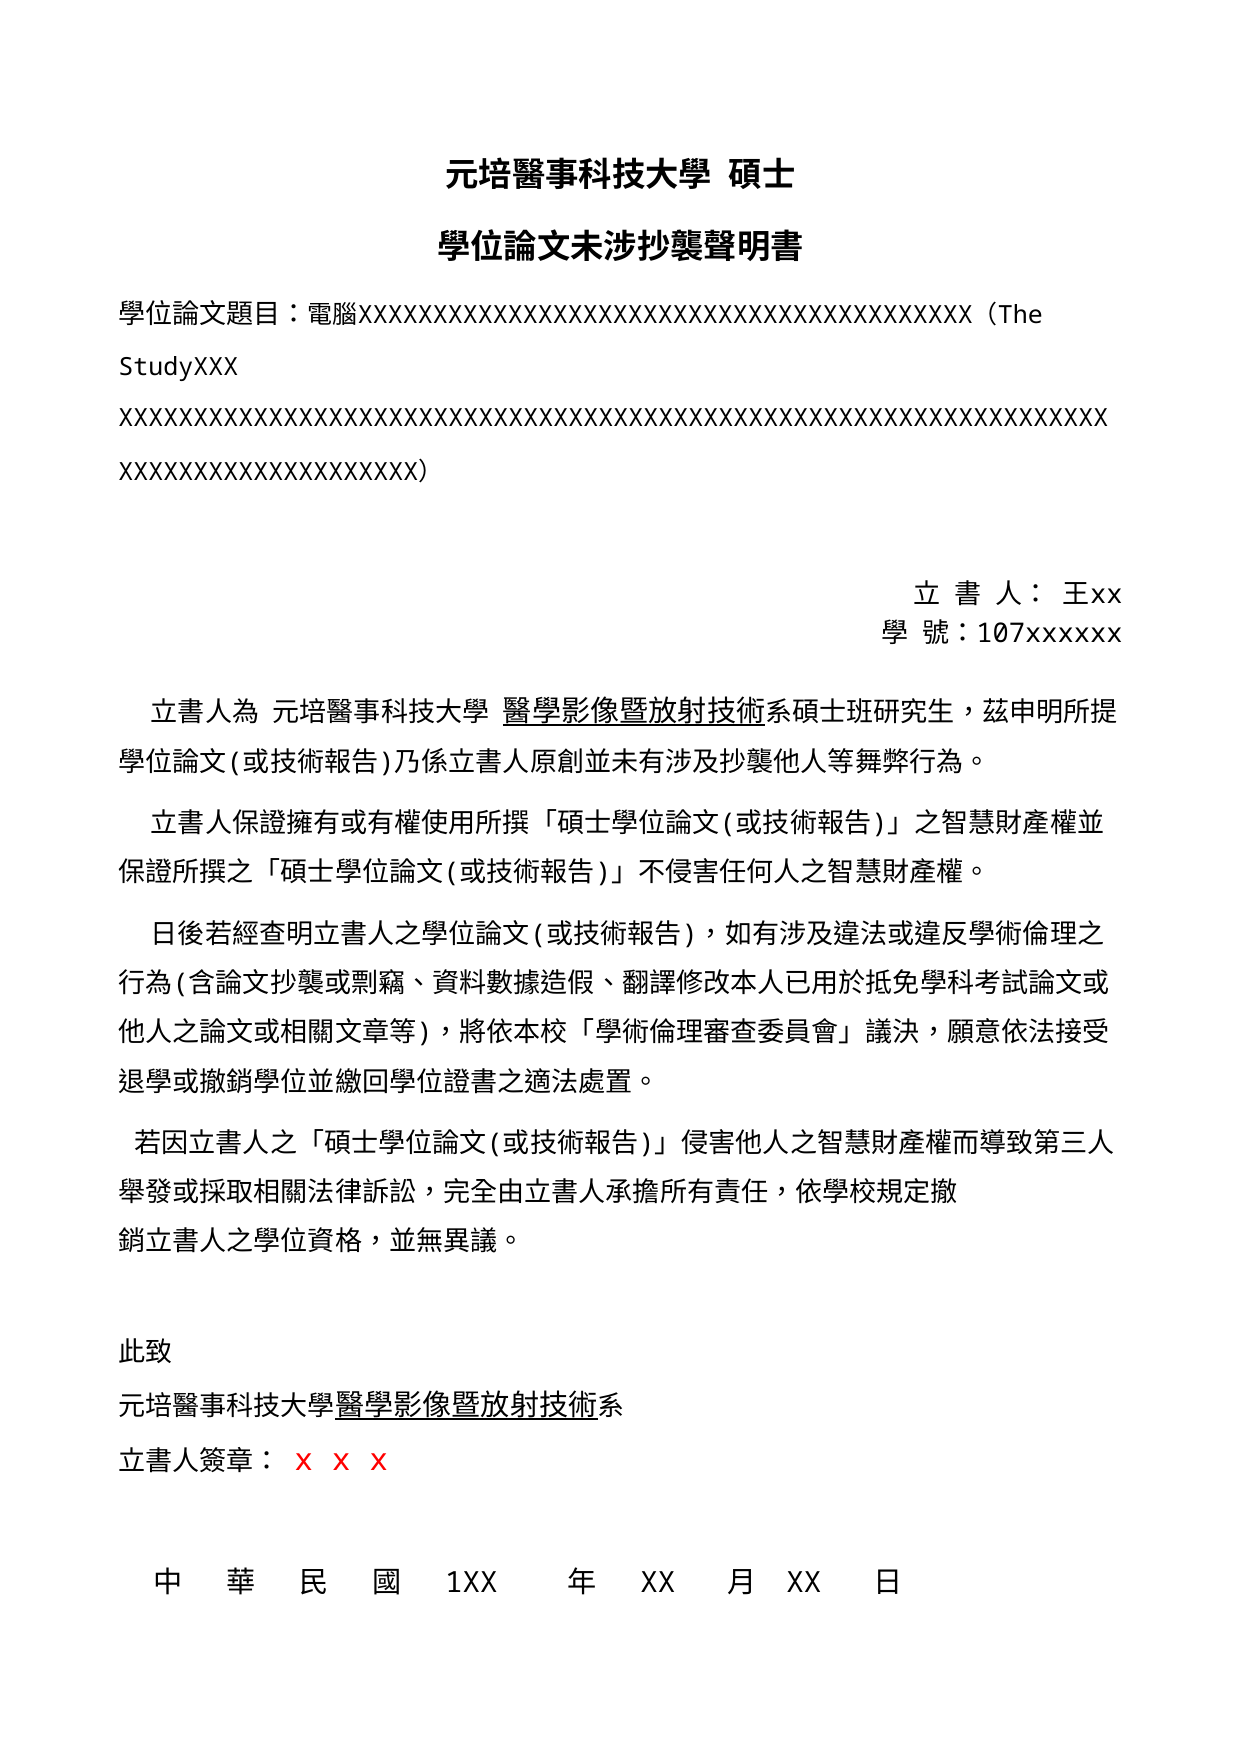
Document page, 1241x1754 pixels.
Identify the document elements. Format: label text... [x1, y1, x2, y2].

text 中 華 民 國 1XX 年 XX 月 XX 日 [118, 1559, 1122, 1601]
text 銷立書人之學位資格，並無異議。 [118, 1219, 1122, 1258]
text 學 號：107xxxxxx [118, 611, 1122, 651]
text 立書人保證擁有或有權使用所撰「碩士學位論文(或技術報告)」之智慧財產權並保證所撰之「碩士學位論文(或技術報告)」不侵害任何人之智慧財產權。 [118, 801, 1122, 890]
text 日後若經查明立書人之學位論文(或技術報告)，如有涉及違法或違反學術倫理之行為(含論文抄襲或剽竊、資料數據造假、翻譯修改本人已用於抵免學科考試論文或他人之論文或相關文章等)，將依本校「學術倫理審查委員會」議決，願意依法接受退學或撤銷學位並繳回學位證書之適法處置。 [118, 912, 1122, 1099]
text 學位論文未涉抄襲聲明書 [118, 220, 1122, 268]
text 立書人簽章： x x x [118, 1437, 1122, 1479]
text XXXXXXXXXXXXXXXXXXXXXXXXXXXXXXXXXXXXXXXXXXXXXXXXXXXXXXXXXXXXXXXXXXXXXXXXXXXXXXXXXXXXXX） [118, 399, 1122, 488]
text 若因立書人之「碩士學位論文(或技術報告)」侵害他人之智慧財產權而導致第三人舉發或採取相關法律訴訟，完全由立書人承擔所有責任，依學校規定撤 [118, 1121, 1122, 1209]
text 元培醫事科技大學醫學影像暨放射技術系 [118, 1382, 1122, 1424]
text 元培醫事科技大學 碩士 [118, 148, 1122, 196]
text 立書人為 元培醫事科技大學 醫學影像暨放射技術系碩士班研究生，茲申明所提學位論文(或技術報告)乃係立書人原創並未有涉及抄襲他人等舞弊行為。 [118, 687, 1122, 779]
text 立 書 人： 王xx [118, 572, 1122, 611]
text 此致 [118, 1330, 1122, 1369]
text 學位論文題目：電腦XXXXXXXXXXXXXXXXXXXXXXXXXXXXXXXXXXXXXXXXX（The StudyXXX [118, 292, 1122, 383]
